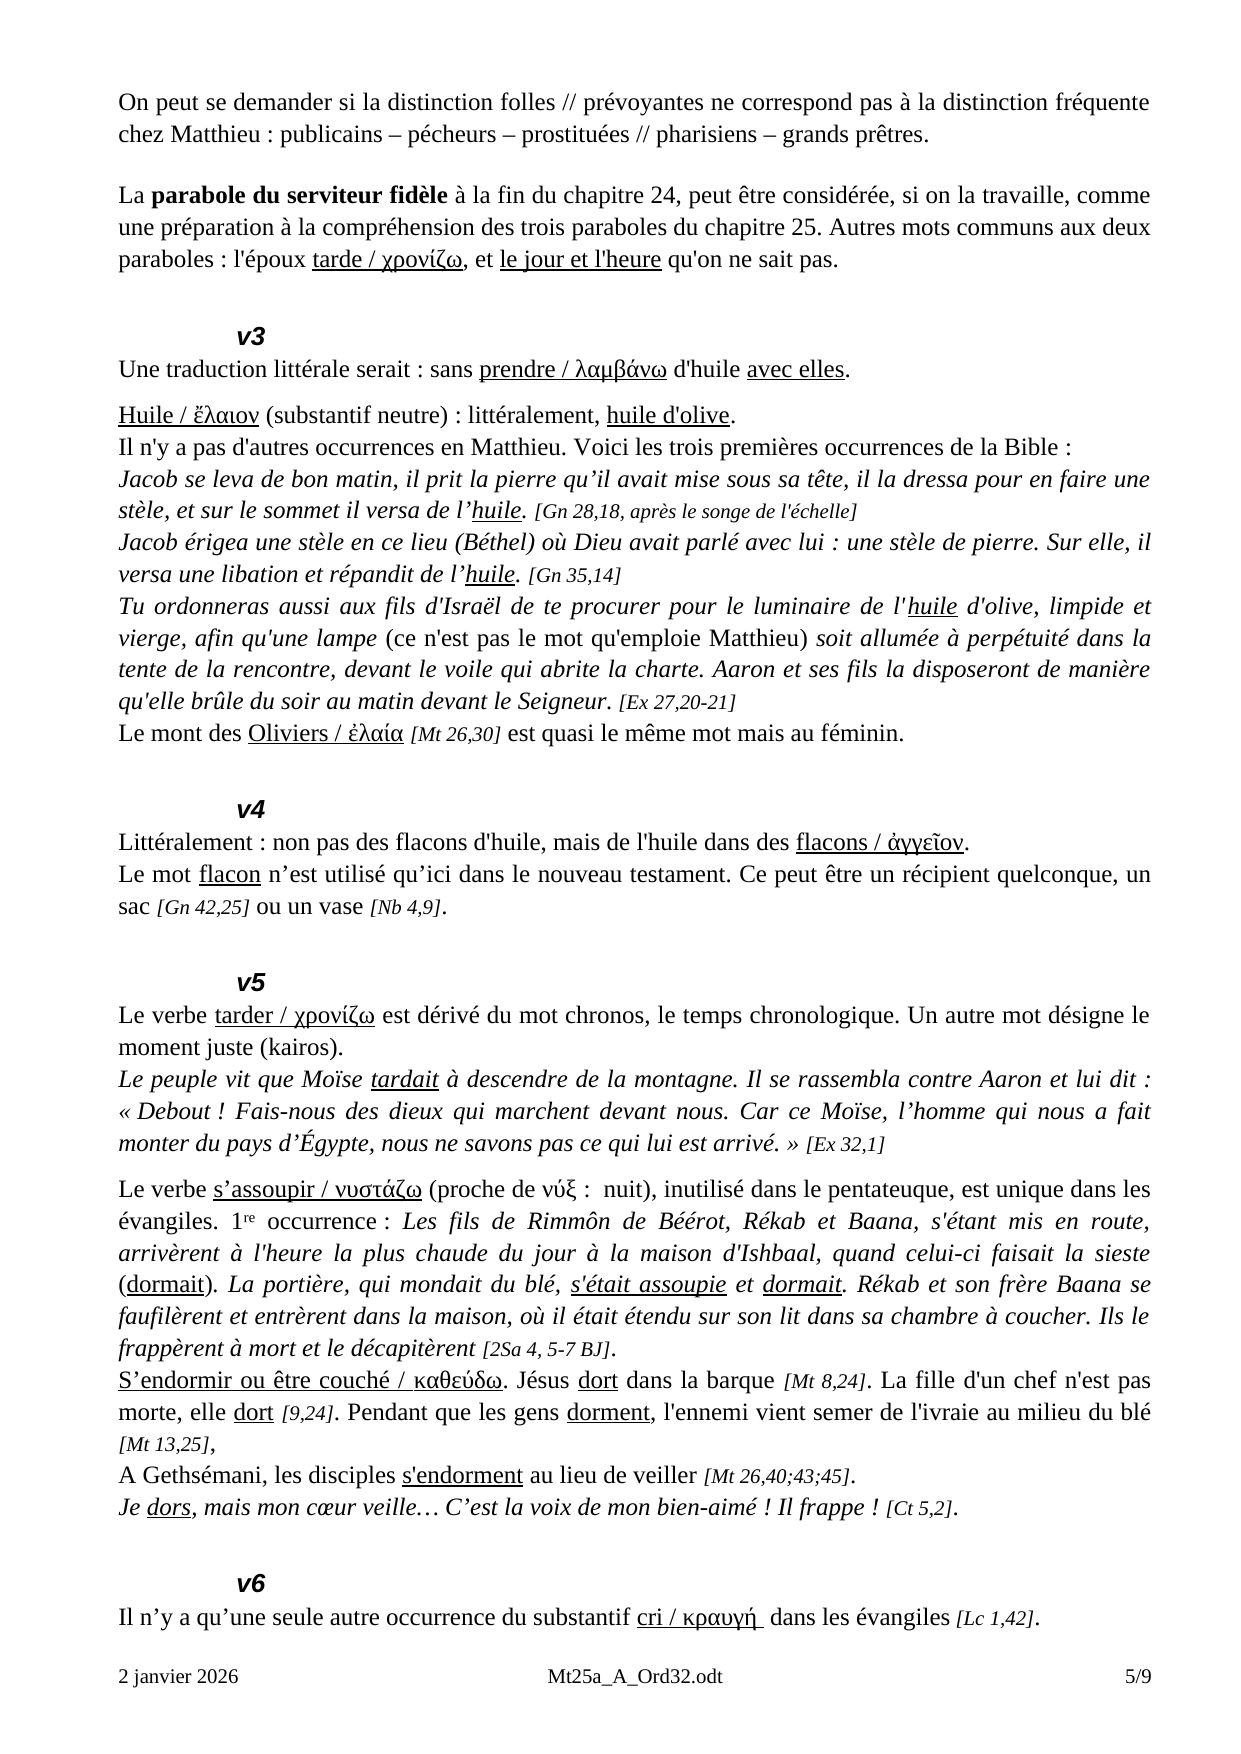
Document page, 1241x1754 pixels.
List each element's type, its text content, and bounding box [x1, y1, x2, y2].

text S’endormir ou être couché / καθεύδω. Jésus dort dans la barque [Mt 8,24]. La fille d'un chef n'est pas morte, elle dort [9,24]. Pendant que les gens dorment, l'ennemi vient semer de l'ivraie au milieu du blé [Mt 13,25], [118, 1366, 1152, 1457]
text Je dors, mais mon cœur veille… C’est la voix de mon bien-aimé ! Il frappe ! [Ct 5,2]. [118, 1493, 1152, 1521]
text On peut se demander si la distinction folles // prévoyantes ne correspond pas à la distinction fréquente chez Matthieu : publicains – pécheurs – prostituées // pharisiens – grands prêtres. [118, 88, 1152, 148]
text Le mot flacon n’est utilisé qu’ici dans le nouveau testament. Ce peut être un récipient quelconque, un sac [Gn 42,25] ou un vase [Nb 4,9]. [118, 860, 1152, 920]
subtitle v6 [236, 1569, 1152, 1598]
subtitle v5 [236, 968, 1152, 997]
text A Gethsémani, les disciples s'endorment au lieu de veiller [Mt 26,40;43;45]. [118, 1461, 1152, 1489]
text Jacob érigea une stèle en ce lieu (Béthel) où Dieu avait parlé avec lui : une stèle de pierre. Sur elle, il versa une libation et répandit de l’huile. [Gn 35,14] [118, 528, 1152, 588]
text Il n’y a qu’une seule autre occurrence du substantif cri / κραυγή dans les évangiles [Lc 1,42]. [118, 1603, 1152, 1630]
subtitle v3 [236, 321, 1152, 350]
text Une traduction littérale serait : sans prendre / λαμβάνω d'huile avec elles. [118, 355, 1152, 382]
text Jacob se leva de bon matin, il prit la pierre qu’il avait mise sous sa tête, il la dressa pour en faire une stèle, et sur le sommet il versa de l’huile. [Gn 28,18, après le songe de l'échelle] [118, 465, 1152, 524]
text Littéralement : non pas des flacons d'huile, mais de l'huile dans des flacons / ἀγγεῖον. [118, 828, 1152, 856]
text Huile / ἔλαιον (substantif neutre) : littéralement, huile d'olive. [118, 401, 1152, 429]
text Le peuple vit que Moïse tardait à descendre de la montagne. Il se rassembla contre Aaron et lui dit : « Debout ! Fais-nous des dieux qui marchent devant nous. Car ce Moïse, l’homme qui nous a fait monter du pays d’Égypte, nous ne savons pas ce qui lui est arrivé. » [Ex 32,1] [118, 1065, 1152, 1156]
text Le verbe s’assoupir / νυστάζω (proche de νύξ : nuit), inutilisé dans le pentateuque, est unique dans les évangiles. 1ʳᵉ occurrence : Les fils de Rimmôn de Béérot, Rékab et Baana, s'étant mis en route, arrivèrent à l'heure la plus chaude du jour à la maison d'Ishbaal, quand celui-ci faisait la sieste (dormait). La portière, qui mondait du blé, s'était assoupie et dormait. Rékab et son frère Baana se faufilèrent et entrèrent dans la maison, où il était étendu sur son lit dans sa chambre à coucher. Ils le frappèrent à mort et le décapitèrent [2Sa 4, 5-7 BJ]. [118, 1175, 1152, 1362]
text Le mont des Oliviers / ἐλαία [Mt 26,30] est quasi le même mot mais au féminin. [118, 719, 1152, 747]
subtitle v4 [236, 795, 1152, 824]
text Tu ordonneras aussi aux fils d'Israël de te procurer pour le luminaire de l'huile d'olive, limpide et vierge, afin qu'une lampe (ce n'est pas le mot qu'emploie Matthieu) soit allumée à perpétuité dans la tente de la rencontre, devant le voile qui abrite la charte. Aaron et ses fils la disposeront de manière qu'elle brûle du soir au matin devant le Seigneur. [Ex 27,20-21] [118, 592, 1152, 715]
text La parabole du serviteur fidèle à la fin du chapitre 24, peut être considérée, si on la travaille, comme une préparation à la compréhension des trois paraboles du chapitre 25. Autres mots communs aux deux paraboles : l'époux tarde / χρονίζω, et le jour et l'heure qu'on ne sait pas. [118, 182, 1152, 273]
text Le verbe tarder / χρονίζω est dérivé du mot chronos, le temps chronologique. Un autre mot désigne le moment juste (kairos). [118, 1002, 1152, 1061]
text Il n'y a pas d'autres occurrences en Matthieu. Voici les trois premières occurrences de la Bible : [118, 433, 1152, 461]
